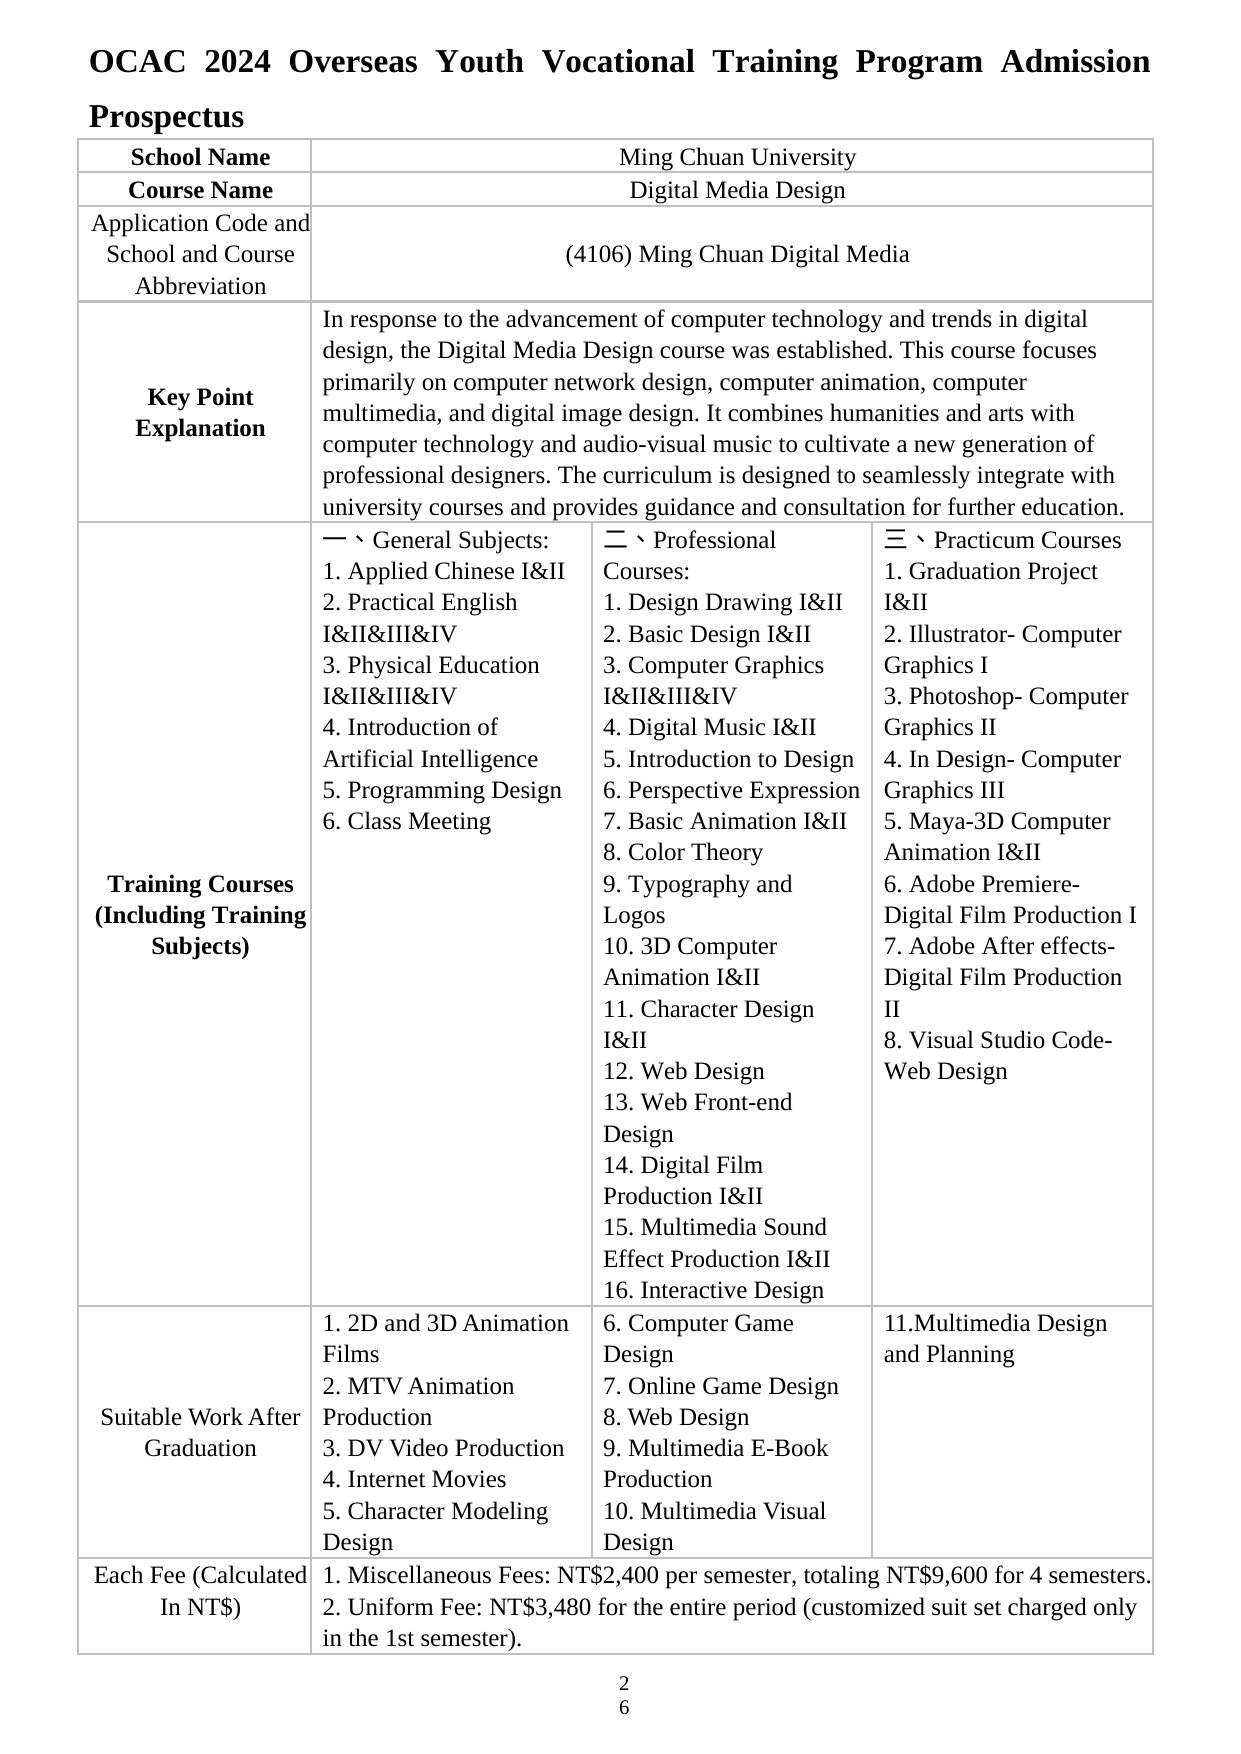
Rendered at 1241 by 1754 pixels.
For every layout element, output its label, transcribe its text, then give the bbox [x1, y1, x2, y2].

table_cell 一、General Subjects: 1. Applied Chinese I&II 2. Practical English I&II&III&IV 3. Physical Education I&II&III&IV 4. Introduction of Artificial Intelligence 5. Programming Design 6. Class Meeting [312, 523, 591, 1304]
table_cell 1. Miscellaneous Fees: NT$2,400 per semester, totaling NT$9,600 for 4 semesters. 2. Uniform Fee: NT$3,480 for the entire period (customized suit set charged only in the 1st semester). [312, 1559, 1152, 1652]
table_cell Key Point Explanation [79, 303, 310, 521]
table_cell 二、Professional Courses: 1. Design Drawing I&II 2. Basic Design I&II 3. Computer Graphics I&II&III&IV 4. Digital Music I&II 5. Introduction to Design 6. Perspective Expression 7. Basic Animation I&II 8. Color Theory 9. Typography and Logos 10. 3D Computer Animation I&II 11. Character Design I&II 12. Web Design 13. Web Front-end Design 14. Digital Film Production I&II 15. Multimedia Sound Effect Production I&II 16. Interactive Design [593, 523, 871, 1304]
table_cell 1. 2D and 3D Animation Films 2. MTV Animation Production 3. DV Video Production 4. Internet Movies 5. Character Modeling Design [312, 1307, 591, 1557]
table_cell Digital Media Design [312, 173, 1152, 204]
table_cell 三、Practicum Courses 1. Graduation Project I&II 2. Illustrator- Computer Graphics I 3. Photoshop- Computer Graphics II 4. In Design- Computer Graphics III 5. Maya-3D Computer Animation I&II 6. Adobe Premiere- Digital Film Production I 7. Adobe After effects- Digital Film Production II 8. Visual Studio Code- Web Design [873, 523, 1152, 1304]
table_cell 11.Multimedia Design and Planning [873, 1307, 1152, 1557]
table_header Ming Chuan University [312, 140, 1152, 171]
text OCAC 2024 Overseas Youth Vocational Training Program Admission Prospectus [89, 29, 1152, 138]
table_header School Name [79, 140, 310, 171]
table_cell Suitable Work After Graduation [79, 1307, 310, 1557]
table_cell Application Code and School and Course Abbreviation [79, 207, 310, 300]
table_cell Course Name [79, 173, 310, 204]
table_cell Each Fee (Calculated In NT$) [79, 1559, 310, 1652]
table_cell 6. Computer Game Design 7. Online Game Design 8. Web Design 9. Multimedia E-Book Production 10. Multimedia Visual Design [593, 1307, 871, 1557]
table_cell Training Courses (Including Training Subjects) [79, 523, 310, 1304]
table_cell In response to the advancement of computer technology and trends in digital design, the Digital Media Design course was established. This course focuses primarily on computer network design, computer animation, computer multimedia, and digital image design. It combines humanities and arts with computer technology and audio-visual music to cultivate a new generation of professional designers. The curriculum is designed to seamlessly integrate with university courses and provides guidance and consultation for further education. [312, 303, 1152, 521]
table_cell (4106) Ming Chuan Digital Media [312, 207, 1152, 300]
